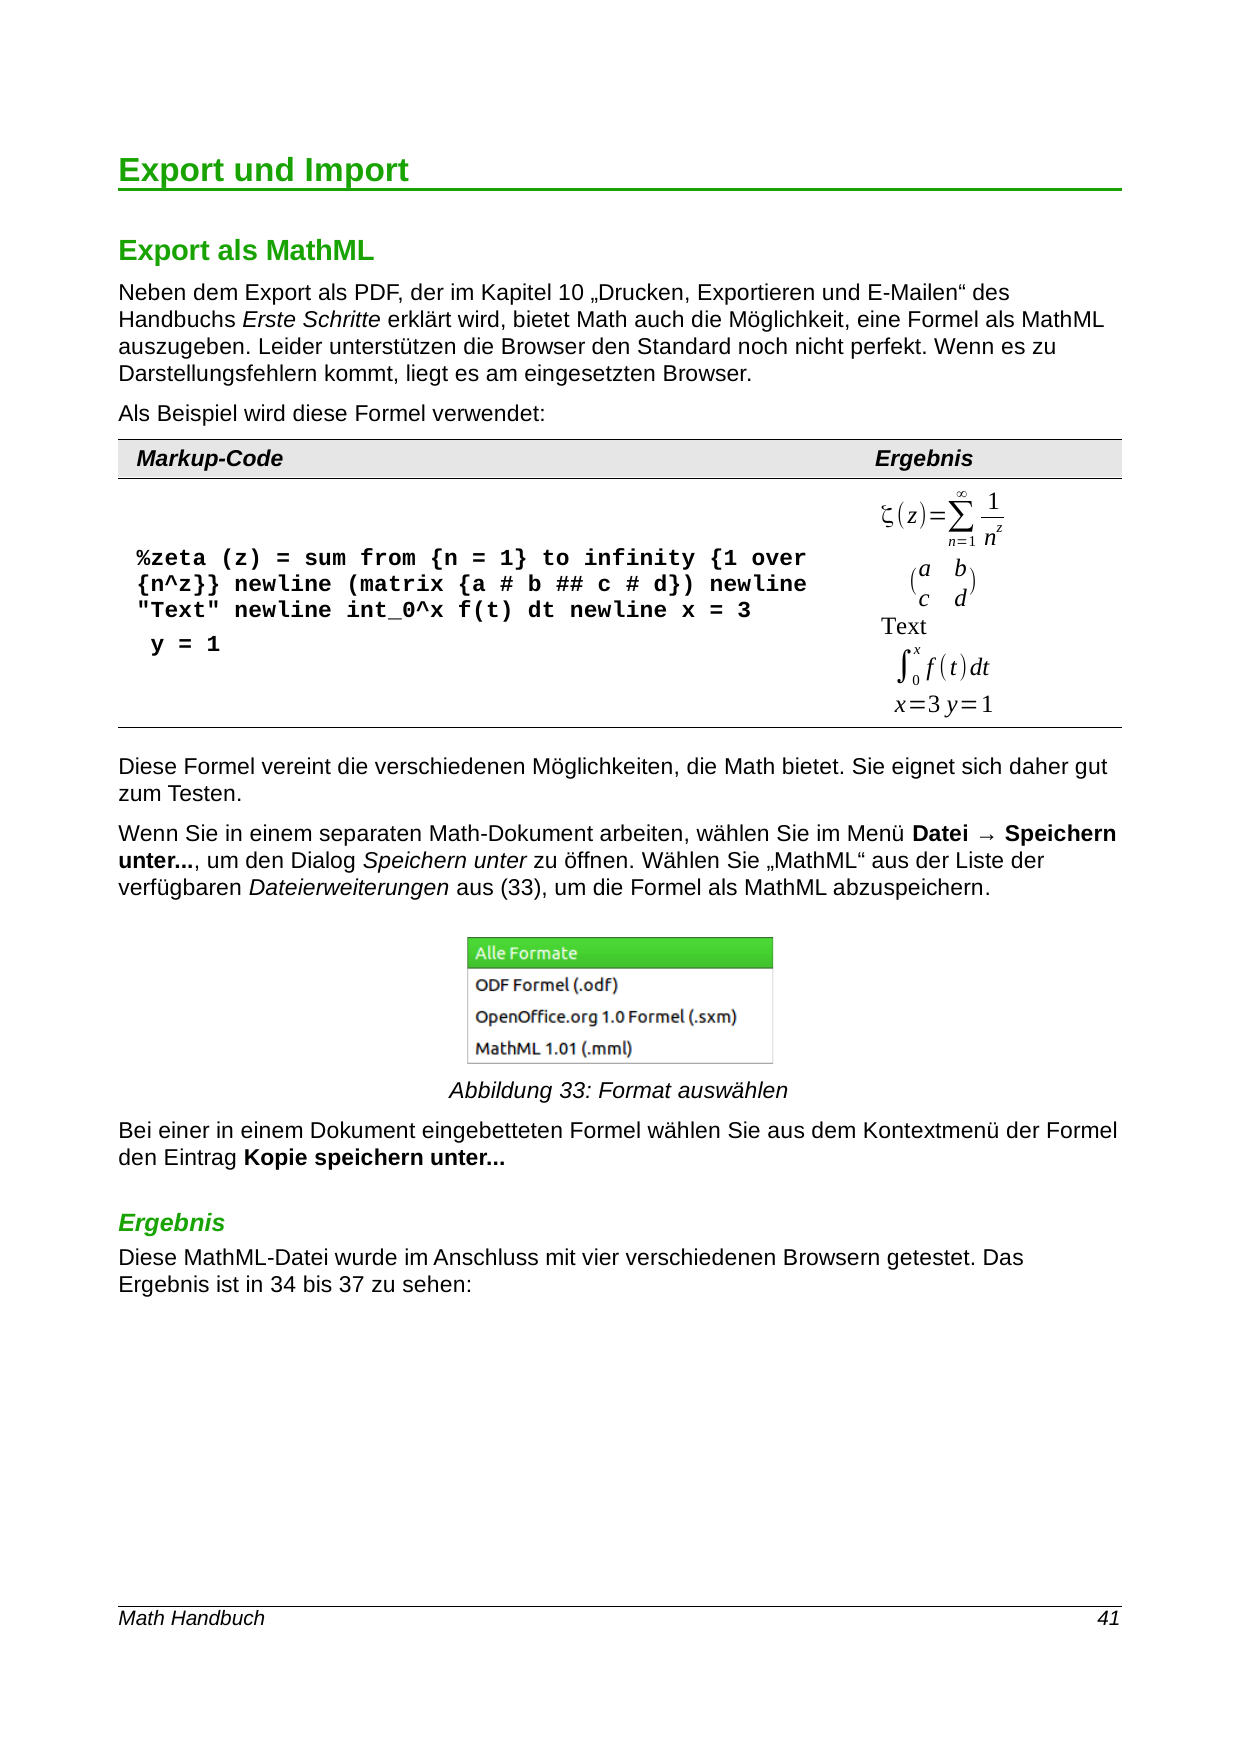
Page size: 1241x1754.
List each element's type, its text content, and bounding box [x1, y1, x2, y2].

text Diese MathML-Datei wurde im Anschluss mit vier verschiedenen Browsern getestet. Das Ergebnis ist in Abbildung 34 bis 37 zu sehen: [118, 1243, 1122, 1297]
table_cell [857, 479, 1122, 727]
table_header Markup-Code [118, 440, 857, 477]
text Als Beispiel wird diese Formel verwendet: [118, 399, 1122, 426]
text Diese Formel vereint die verschiedenen Möglichkeiten, die Math bietet. Sie eignet sich daher gut zum Testen. [118, 752, 1122, 806]
table_cell %zeta (z) = sum from {n = 1} to infinity {1 over {n^z}} newline (matrix {a # b ## c # d}) newline "Text" newline int_0^x f(t) dt newline x = 3 y = 1 [118, 479, 857, 727]
table_header Ergebnis [857, 440, 1122, 477]
subtitle Export und Import [118, 150, 1122, 188]
text Neben dem Export als PDF, der im Kapitel 10 „Drucken, Exportieren und E-Mailen“ des Handbuchs Erste Schritte erklärt wird, bietet Math auch die Möglichkeit, eine Formel als MathML auszugeben. Leider unterstützen die Browser den Standard noch nicht perfekt. Wenn es zu Darstellungsfehlern kommt, liegt es am eingesetzten Browser. [118, 278, 1122, 387]
subtitle Export als MathML [118, 232, 1122, 266]
text Bei einer in einem Dokument eingebetteten Formel wählen Sie aus dem Kontextmenü der Formel den Eintrag Kopie speichern unter... [118, 1116, 1122, 1170]
text Wenn Sie in einem separaten Math-Dokument arbeiten, wählen Sie im Menü Datei → Speichern unter..., um den Dialog Speichern unter zu öffnen. Wählen Sie „MathML“ aus der Liste der verfügbaren Dateierweiterungen aus (Abbildung 33), um die Formel als MathML abzuspeichern. [118, 819, 1122, 900]
text Abbildung 33: Format auswählen [449, 1077, 791, 1104]
picture [467, 937, 774, 1064]
subtitle Ergebnis [118, 1208, 1122, 1237]
